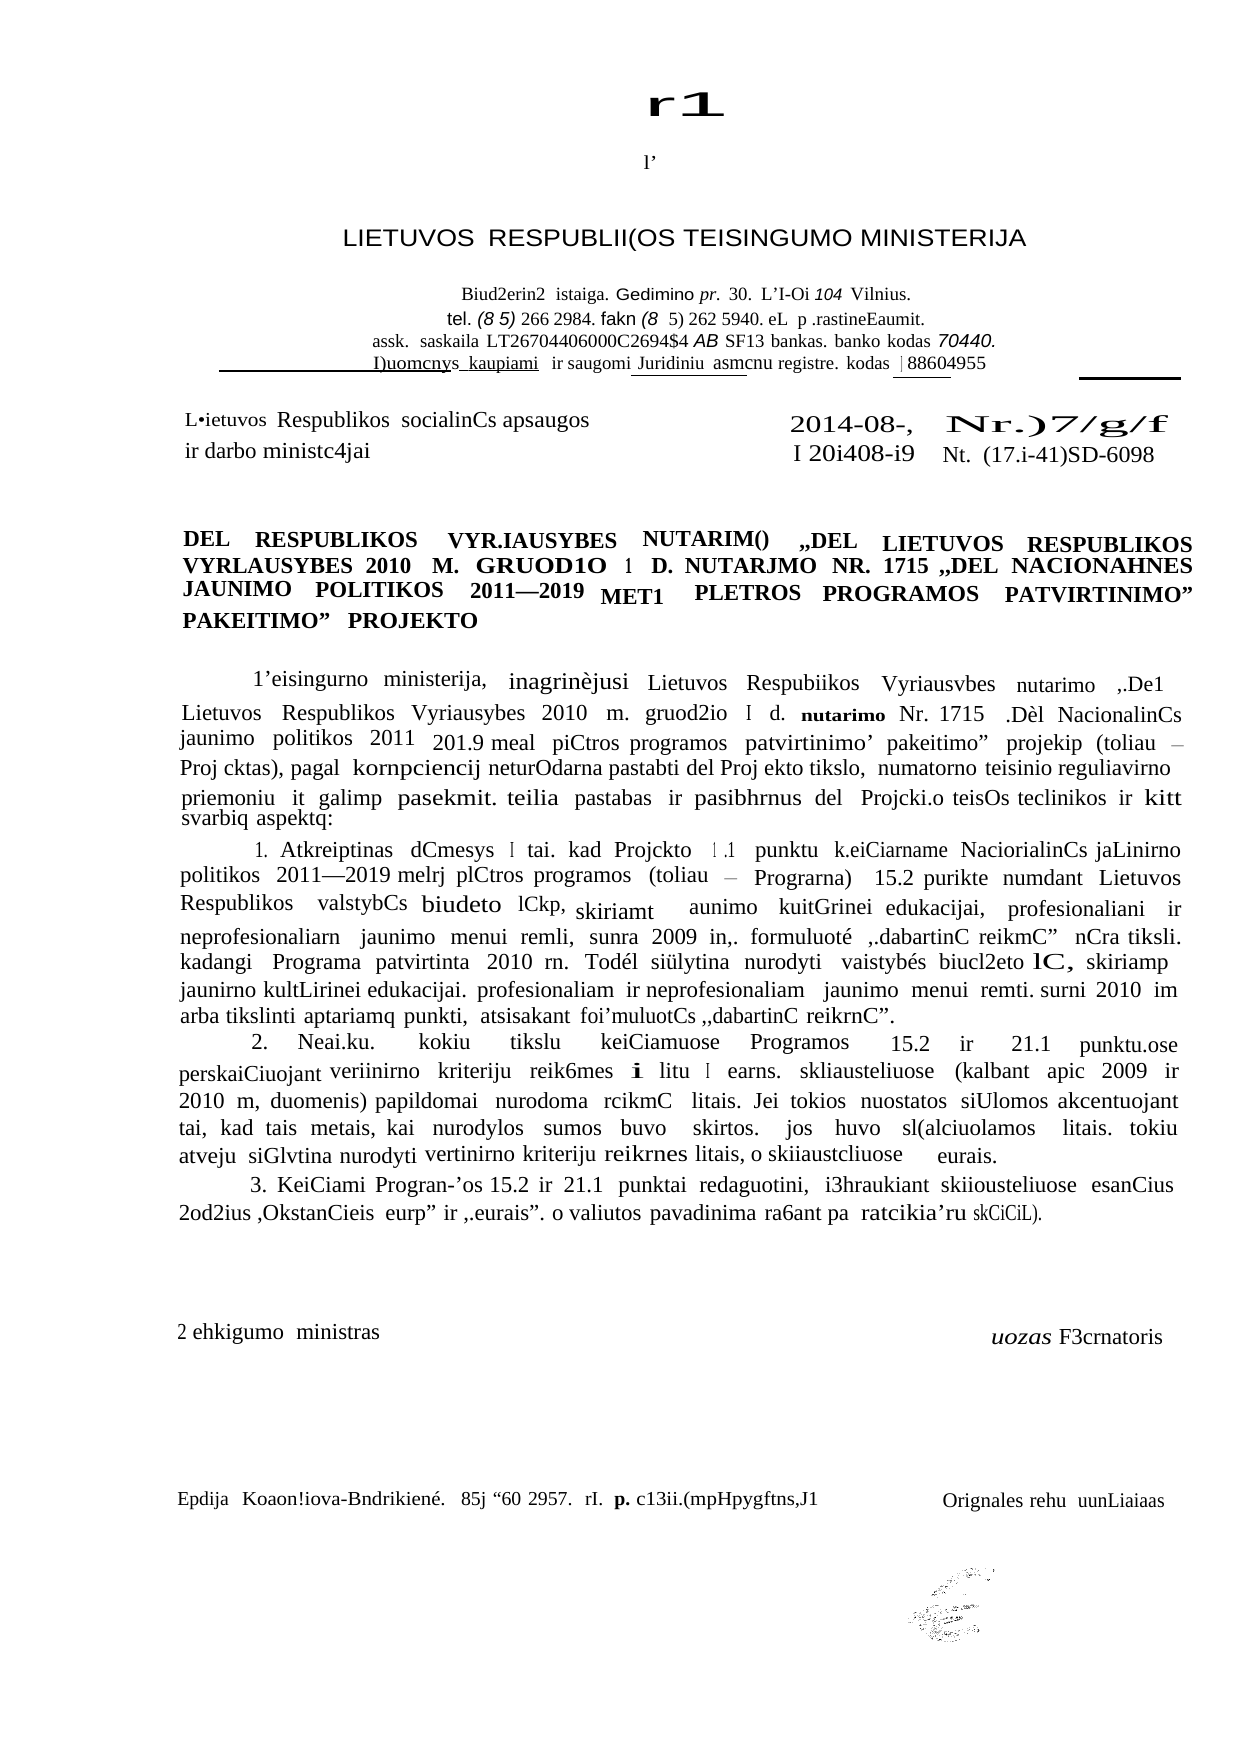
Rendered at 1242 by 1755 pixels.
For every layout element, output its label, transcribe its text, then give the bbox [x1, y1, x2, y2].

table_header 2014-08-, [785, 380, 930, 438]
text r1 [637, 84, 735, 123]
text 2. Neai.ku. kokiu tikslu keiCiamuose Programos 15.2 ir 21.1 punktu.ose perskaiCiuojant veriinirno kriteriju reik6mes i litu I earns. skliausteliuose (kalbant apic 2009 ir 2010 m, duomenis) papildomai nurodoma rcikmC litais. Jei tokios nuostatos siUlomos akcentuojant tai, kad tais metais, kai nurodylos sumos buvo skirtos. jos huvo sl(alciuolamos litais. tokiu atveju siGlvtina nurodyti vertinirno kriteriju reikrnes litais, o skiiaustcliuose eurais. [178, 1028, 1179, 1168]
table_header [631, 380, 785, 438]
table_cell Nt. (17.i-41)SD-6098 [930, 439, 1181, 477]
table_header L•ietuvos Respublikos socialinCs apsaugos [180, 380, 631, 438]
text tel. (8 5) 266 2984. fakn (8 5) 262 5940. eL p .rastineEaumit. [436, 308, 936, 329]
text Epdija Koaon!iova-Bndrikiené. 85j “60 2957. rI. p. c13ii.(mpHpygftns,J1 Orignales rehu uunLiaiaas [177, 1486, 1171, 1512]
text l’ [638, 151, 663, 174]
text Lietuvos Respublikos Vyriausybes 2010 m. gruod2io I d. nutarimo Nr. 1715 .Dèl NacionalinCs jaunimo politikos 2011 201.9 meal piCtros programos patvirtinimo’ pakeitimo” projekip (toliau — Proj cktas), pagal kornpciencij neturOdarna pastabti del Proj ekto tikslo, numatorno teisinio reguliavirno [179, 698, 1184, 780]
table_header Nr.)7/g/f [930, 380, 1181, 438]
table_cell I 20i408-i9 [785, 439, 930, 477]
text LIETUVOS RESPUBLII(OS TEISINGUMO MINISTERIJA [337, 224, 1031, 252]
text priemoniu it galimp pasekmit. teilia pastabas ir pasibhrnus del Projcki.o teisOs teclinikos ir kitt svarbiq aspektq: [181, 789, 1182, 830]
table_cell ir darbo ministc4jai [180, 439, 631, 477]
text assk. saskaila LT26704406000C2694$4 AB SF13 bankas. banko kodas 70440. [362, 329, 1008, 351]
table_cell [631, 439, 785, 477]
text 1’eisingurno ministerija, inagrinèjusi Lietuvos Respubiikos Vyriausvbes nutarimo ,.De1 [252, 665, 1200, 698]
text DEL RESPUBLIKOS VYR.IAUSYBES NUTARIM() ,,DEL LIETUVOS RESPUBLIKOS VYRLAUSYBES 2010 M. GRUOD1O 1 D. NUTARJMO NR. 1715 ,,DEL NACIONAHNES JAUNIMO POLITIKOS 2011—2019 MET1 PLETROS PROGRAMOS PATVIRTINIMO” PAKEITIMO” PROJEKTO [182, 525, 1194, 633]
text 2 ehkigumo ministras uozas F3crnatoris [177, 1318, 1173, 1349]
text 1. Atkreiptinas dCmesys I tai. kad Projckto 1 .1 punktu k.eiCiarname NaciorialinCs jaLinirno politikos 2011—2019 melrj plCtros programos (toliau — Prograrna) 15.2 purikte numdant Lietuvos Respublikos valstybCs biudeto lCkp, skiriamt aunimo kuitGrinei edukacijai, profesionaliani ir neprofesionaliarn jaunimo menui remli, sunra 2009 in,. formuluoté ,.dabartinC reikmC” nCra tiksli. kadangi Programa patvirtinta 2010 rn. Todél siülytina nurodyti vaistybés biucl2eto lC, skiriamp [180, 837, 1183, 974]
text Biud2erin2 istaiga. Gedimino pr. 30. L’I-Oi 104 Vilnius. [457, 283, 914, 305]
text I)uomcnys kaupiami ir saugomi Juridiniu asmcnu registre. kodas ] 88604955 [219, 351, 1200, 374]
text 2od2ius ,OkstanCieis eurp” ir ,.eurais”. o valiutos pavadinima ra6ant pa ratcikia’ru skCiCiL). [178, 1199, 1062, 1225]
text jaunirno kultLirinei edukacijai. profesionaliam ir neprofesionaliam jaunimo menui remti. surni 2010 im arba tikslinti aptariamq punkti, atsisakant foi’muluotCs ,,dabartinC reikrnC”. [180, 978, 1179, 1028]
text 3. KeiCiami Progran-’os 15.2 ir 21.1 punktai redaguotini, i3hraukiant skiiousteliuose esanCius [250, 1171, 1200, 1197]
